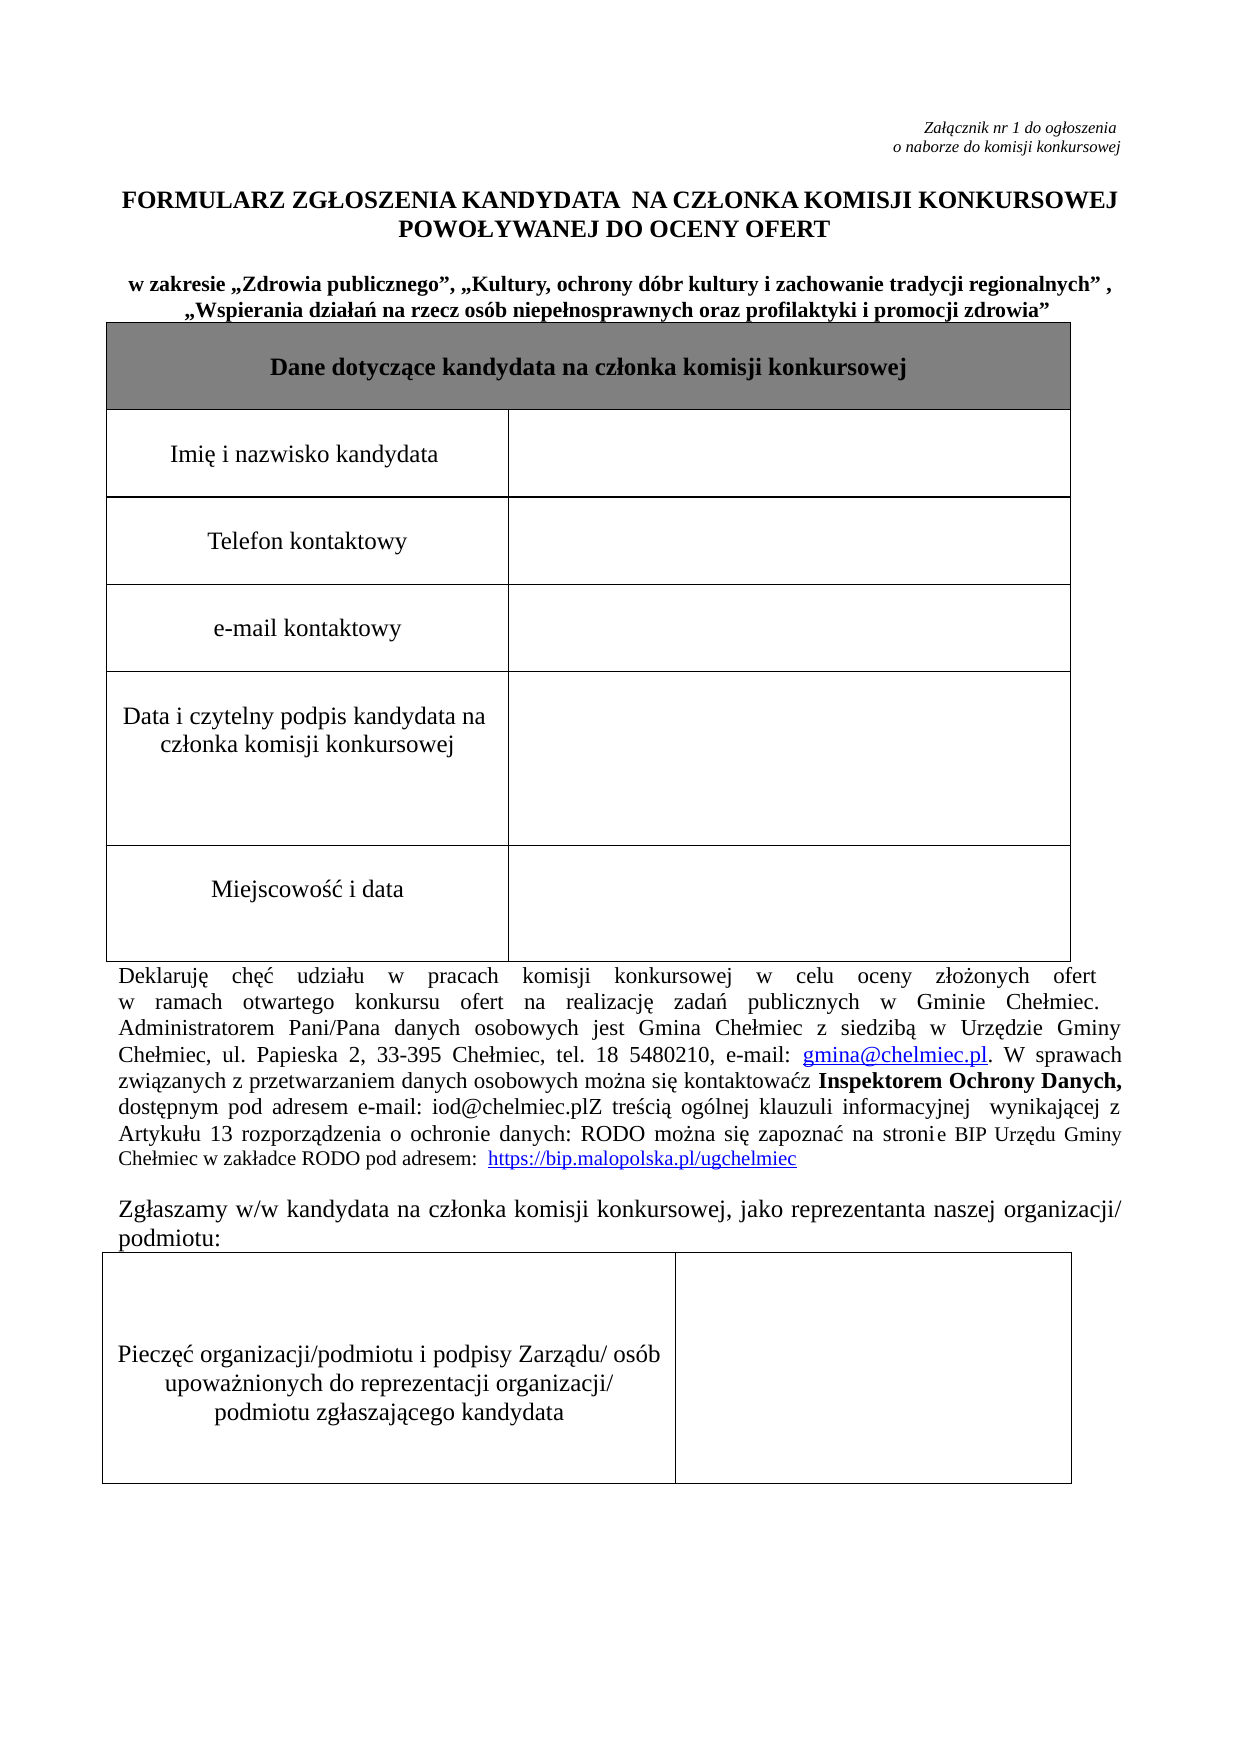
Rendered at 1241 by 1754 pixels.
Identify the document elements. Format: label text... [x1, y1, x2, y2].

table_header [676, 1253, 1071, 1483]
text w zakresie „Zdrowia publicznego”, „Kultury, ochrony dóbr kultury i zachowanie tradycji regionalnych” ,„Wspierania działań na rzecz osób niepełnosprawnych oraz profilaktyki i promocji zdrowia” [118, 271, 1122, 322]
text o naborze do komisji konkursowej [118, 137, 1122, 156]
table_cell e-mail kontaktowy [107, 585, 508, 671]
table_header Pieczęć organizacji/podmiotu i podpisy Zarządu/ osób upoważnionych do reprezentacji organizacji/ podmiotu zgłaszającego kandydata [103, 1253, 675, 1483]
table_cell Data i czytelny podpis kandydata na członka komisji konkursowej [107, 672, 508, 844]
text Zgłaszamy w/w kandydata na członka komisji konkursowej, jako reprezentanta naszej organizacji/ podmiotu: [118, 1194, 1122, 1252]
table_cell [509, 672, 1070, 844]
text FORMULARZ ZGŁOSZENIA KANDYDATA NA CZŁONKA KOMISJI KONKURSOWEJ POWOŁYWANEJ DO OCENY OFERT [118, 185, 1122, 243]
table_cell Imię i nazwisko kandydata [107, 410, 508, 496]
table_cell [509, 846, 1070, 961]
table_cell Miejscowość i data [107, 846, 508, 961]
table_header Dane dotyczące kandydata na członka komisji konkursowej [107, 323, 1070, 409]
text Deklaruję chęć udziału w pracach komisji konkursowej w celu oceny złożonych ofert w ramach otwartego konkursu ofert na realizację zadań publicznych w Gminie Chełmiec. Administratorem Pani/Pana danych osobowych jest Gmina Chełmiec z siedzibą w Urzędzie Gminy Chełmiec, ul. Papieska 2, 33-395 Chełmiec, tel. 18 5480210, e-mail: gmina@chelmiec.pl. W sprawach związanych z przetwarzaniem danych osobowych można się kontaktowaćz Inspektorem Ochrony Danych, dostępnym pod adresem e-mail: iod@chelmiec.plZ treścią ogólnej klauzuli informacyjnej wynikającej z Artykułu 13 rozporządzenia o ochronie danych: RODO można się zapoznać na stronie BIP Urzędu Gminy Chełmiec w zakładce RODO pod adresem: https://bip.malopolska.pl/ugchelmiec [118, 962, 1122, 1170]
table_cell [509, 410, 1070, 496]
table_cell [509, 585, 1070, 671]
table_cell Telefon kontaktowy [107, 498, 508, 584]
table_cell [509, 498, 1070, 584]
text Załącznik nr 1 do ogłoszenia [118, 118, 1122, 137]
